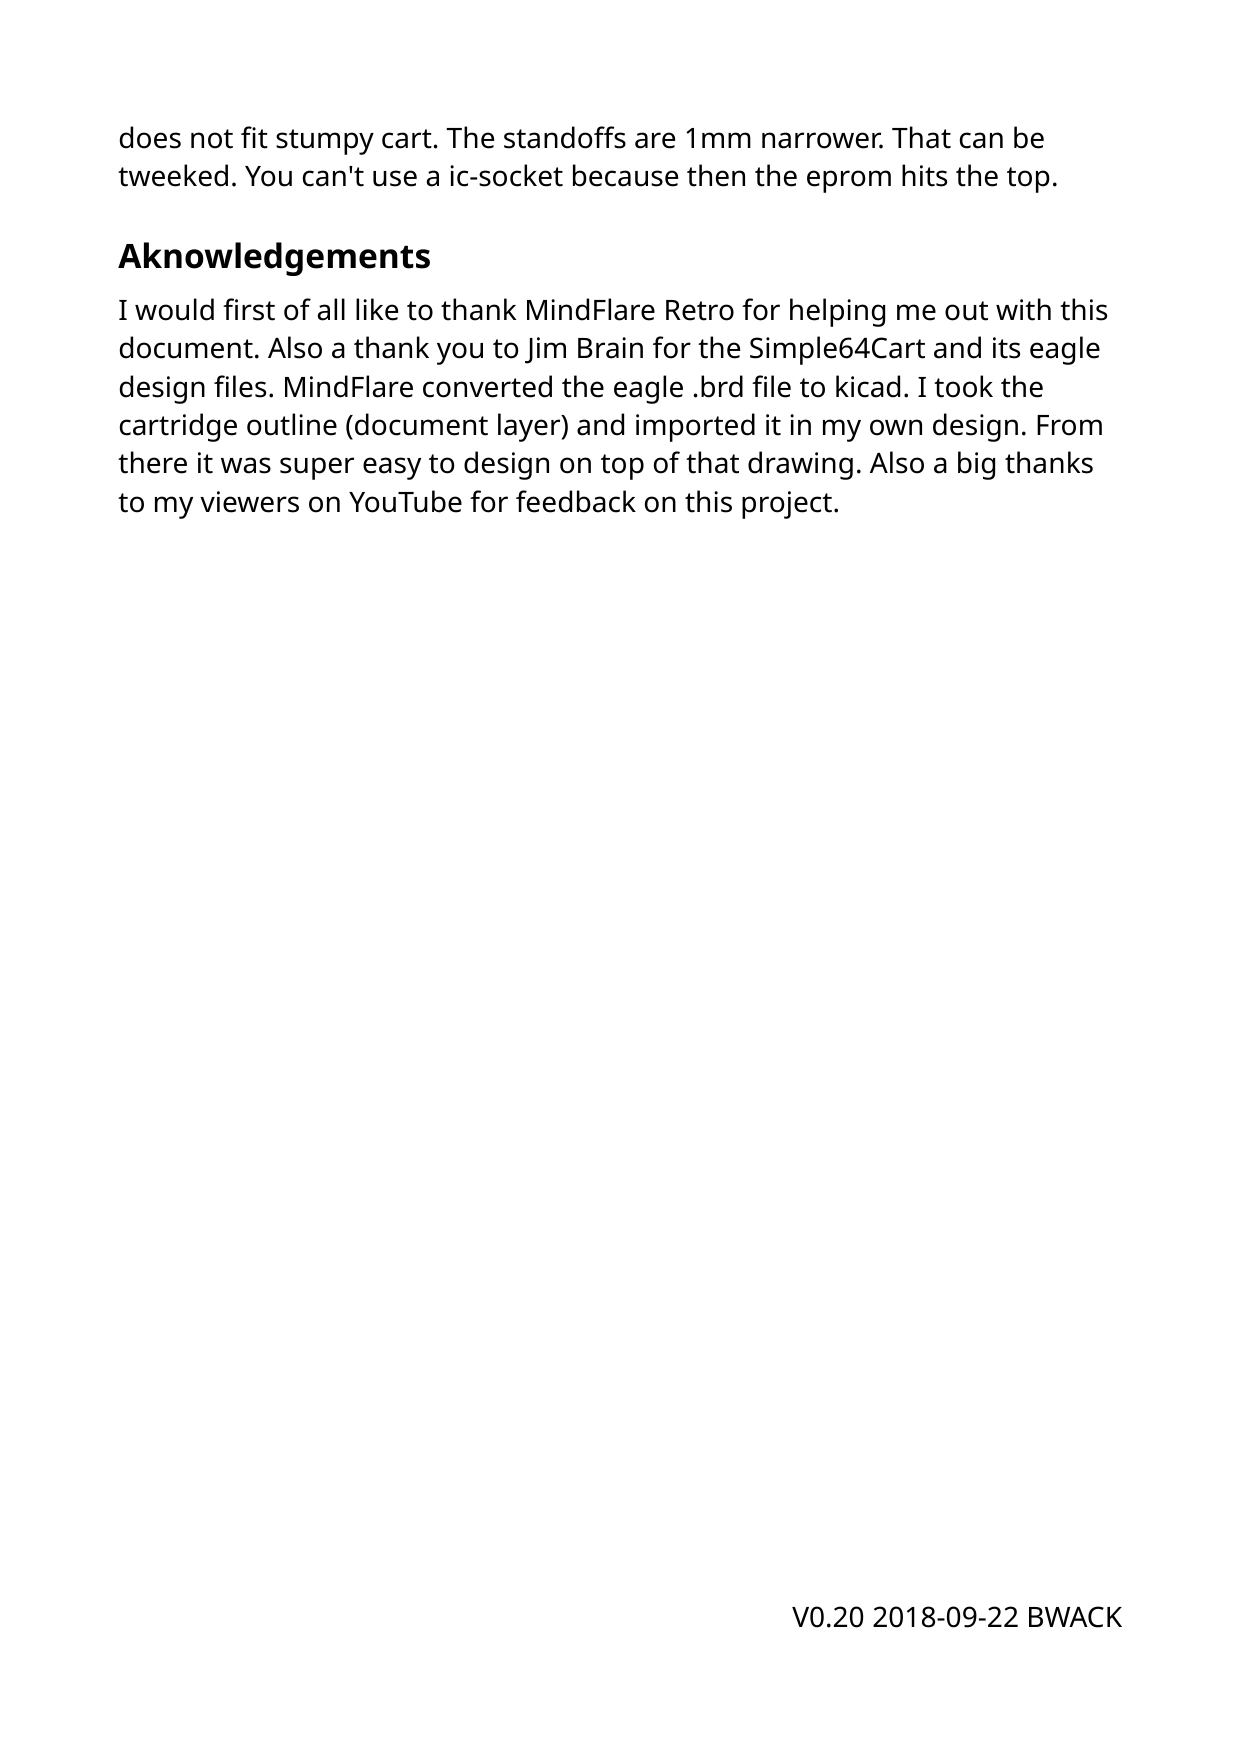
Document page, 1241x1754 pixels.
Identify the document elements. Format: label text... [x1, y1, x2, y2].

text I would first of all like to thank MindFlare Retro for helping me out with this document. Also a thank you to Jim Brain for the Simple64Cart and its eagle design files. MindFlare converted the eagle .brd file to kicad. I took the cartridge outline (document layer) and imported it in my own design. From there it was super easy to design on top of that drawing. Also a big thanks to my viewers on YouTube for feedback on this project. [118, 291, 1122, 521]
subtitle Aknowledgements [118, 232, 1122, 278]
text does not fit stumpy cart. The standoffs are 1mm narrower. That can be tweeked. You can't use a ic-socket because then the eprom hits the top. [118, 118, 1122, 195]
